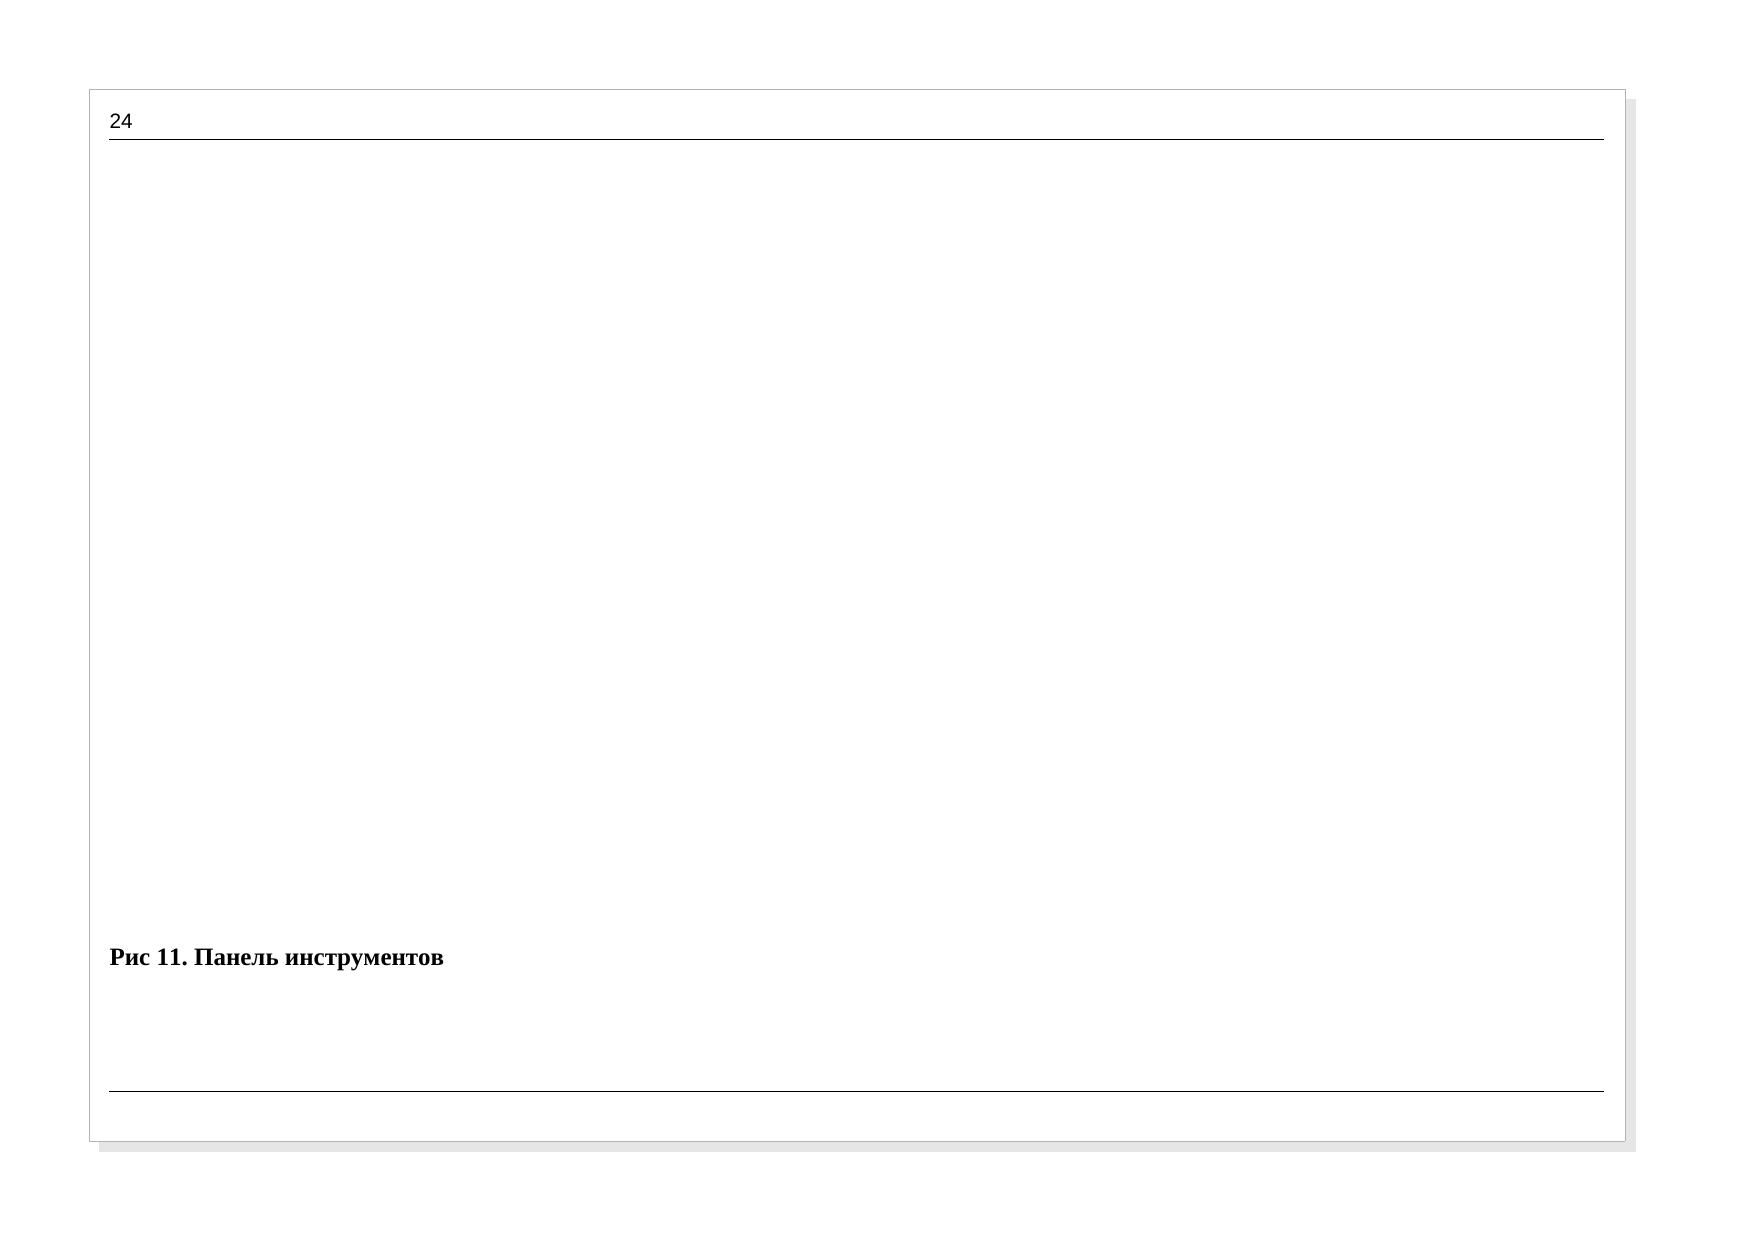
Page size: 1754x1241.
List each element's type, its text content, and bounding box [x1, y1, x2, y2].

text Рис 11. Панель инструментов [109, 943, 1604, 970]
